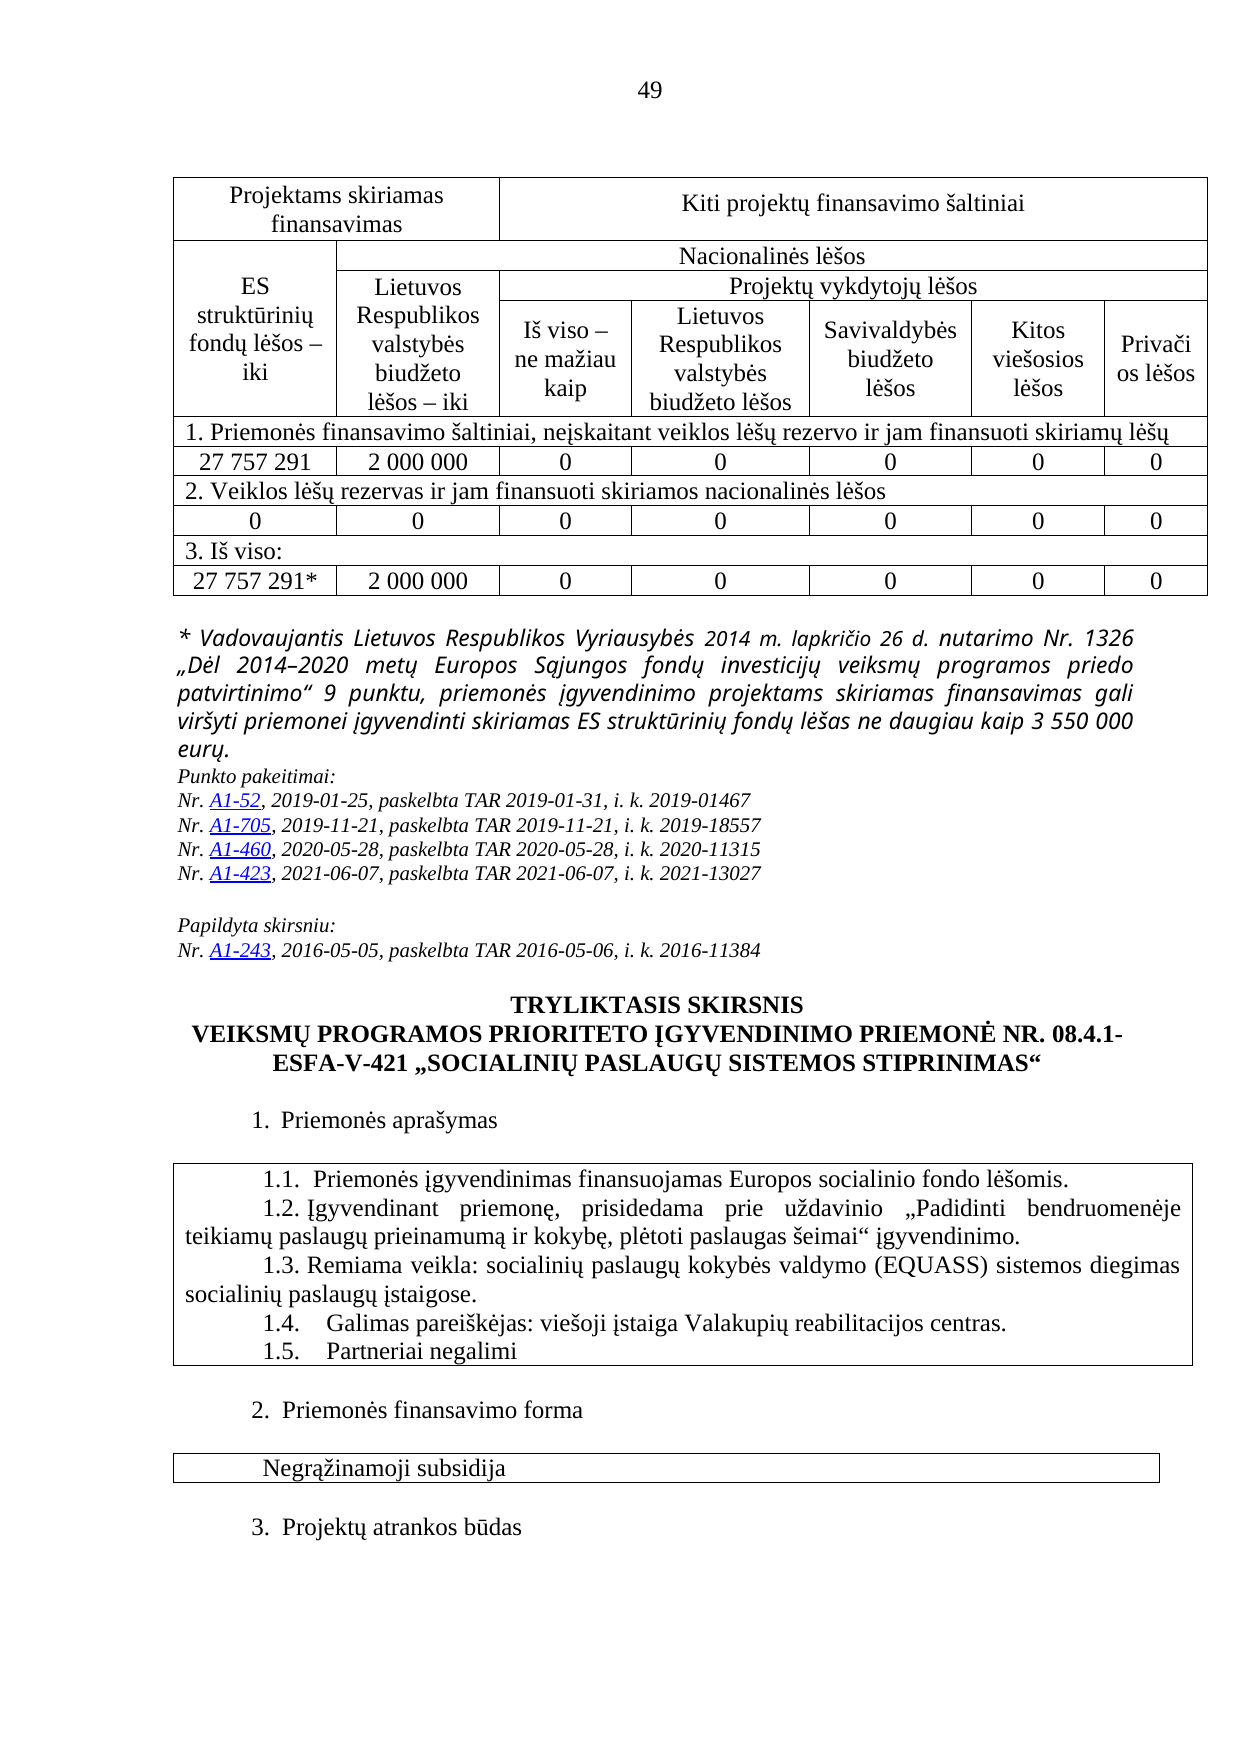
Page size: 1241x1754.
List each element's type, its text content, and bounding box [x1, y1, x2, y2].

table_cell 0 [1105, 506, 1207, 535]
text Punkto pakeitimai: [177, 764, 1137, 788]
table_cell 0 [632, 506, 809, 535]
table_cell 0 [1105, 447, 1207, 475]
table_cell 3. Iš viso: [174, 536, 1207, 565]
table_header Projektams skiriamas finansavimas [174, 178, 499, 240]
table_header Kiti projektų finansavimo šaltiniai [500, 178, 1207, 240]
text Nr. A1-423, 2021-06-07, paskelbta TAR 2021-06-07, i. k. 2021-13027 [177, 861, 1137, 885]
table_cell 2 000 000 [337, 566, 499, 594]
table_cell 1.3. Remiama veikla: socialinių paslaugų kokybės valdymo (EQUASS) sistemos diegimas socialinių paslaugų įstaigose. [174, 1250, 1192, 1308]
table_cell 0 [174, 506, 336, 535]
table_cell 0 [810, 447, 971, 475]
text TRYLIKTASIS SKIRSNIS [177, 990, 1137, 1019]
text Nr. A1-460, 2020-05-28, paskelbta TAR 2020-05-28, i. k. 2020-11315 [177, 837, 1137, 861]
table_header 1.1. Priemonės įgyvendinimas finansuojamas Europos socialinio fondo lėšomis. [174, 1164, 1192, 1193]
table_header Negrąžinamoji subsidija [174, 1454, 1159, 1482]
table_cell Privačios lėšos [1105, 301, 1207, 416]
table_cell 1.5. Partneriai negalimi [174, 1336, 1192, 1365]
text Nr. A1-52, 2019-01-25, paskelbta TAR 2019-01-31, i. k. 2019-01467 [177, 788, 1137, 812]
table_cell 2. Veiklos lėšų rezervas ir jam finansuoti skiriamos nacionalinės lėšos [174, 476, 1207, 505]
table_cell 0 [972, 566, 1104, 594]
text VEIKSMŲ PROGRAMOS PRIORITETO ĮGYVENDINIMO PRIEMONĖ NR. 08.4.1-ESFA-V-421 „SOCIALINIŲ PASLAUGŲ SISTEMOS STIPRINIMAS“ [177, 1019, 1137, 1077]
text Nr. A1-243, 2016-05-05, paskelbta TAR 2016-05-06, i. k. 2016-11384 [177, 937, 1137, 962]
table_cell 0 [972, 506, 1104, 535]
table_cell 1.2. Įgyvendinant priemonę, prisidedama prie uždavinio „Padidinti bendruomenėje teikiamų paslaugų prieinamumą ir kokybę, plėtoti paslaugas šeimai“ įgyvendinimo. [174, 1193, 1192, 1250]
table_cell Nacionalinės lėšos [337, 241, 1207, 270]
table_cell 0 [1105, 566, 1207, 594]
table_cell 0 [632, 566, 809, 594]
text 2. Priemonės finansavimo forma [251, 1395, 1137, 1424]
text 3. Projektų atrankos būdas [251, 1512, 1137, 1541]
table_cell Kitos viešosios lėšos [972, 301, 1104, 416]
table_cell Savivaldybės biudžeto lėšos [810, 301, 971, 416]
table_cell 0 [500, 506, 631, 535]
table_cell 2 000 000 [337, 447, 499, 475]
table_cell 1. Priemonės finansavimo šaltiniai, neįskaitant veiklos lėšų rezervo ir jam finansuoti skiriamų lėšų [174, 417, 1207, 446]
table_cell Projektų vykdytojų lėšos [500, 271, 1207, 300]
table_cell Lietuvos Respublikos valstybės biudžeto lėšos – iki [337, 271, 499, 416]
text * Vadovaujantis Lietuvos Respublikos Vyriausybės 2014 m. lapkričio 26 d. nutarimo Nr. 1326 „Dėl 2014–2020 metų Europos Sąjungos fondų investicijų veiksmų programos priedo patvirtinimo“ 9 punktu, priemonės įgyvendinimo projektams skiriamas finansavimas gali viršyti priemonei įgyvendinti skiriamas ES struktūrinių fondų lėšas ne daugiau kaip 3 550 000 eurų. [177, 624, 1137, 764]
text Nr. A1-705, 2019-11-21, paskelbta TAR 2019-11-21, i. k. 2019-18557 [177, 812, 1137, 837]
table_cell Lietuvos Respublikos valstybės biudžeto lėšos [632, 301, 809, 416]
table_cell 27 757 291* [174, 566, 336, 594]
table_cell 0 [337, 506, 499, 535]
table_cell 0 [810, 566, 971, 594]
text Papildyta skirsniu: [177, 913, 1137, 937]
table_cell 0 [972, 447, 1104, 475]
table_cell Iš viso – ne mažiau kaip [500, 301, 631, 416]
table_cell 0 [500, 447, 631, 475]
table_cell 0 [810, 506, 971, 535]
table_cell ES struktūrinių fondų lėšos – iki [174, 241, 336, 416]
table_cell 1.4. Galimas pareiškėjas: viešoji įstaiga Valakupių reabilitacijos centras. [174, 1308, 1192, 1336]
table_cell 27 757 291 [174, 447, 336, 475]
text 1. Priemonės aprašymas [177, 1105, 1137, 1134]
table_cell 0 [500, 566, 631, 594]
table_cell 0 [632, 447, 809, 475]
